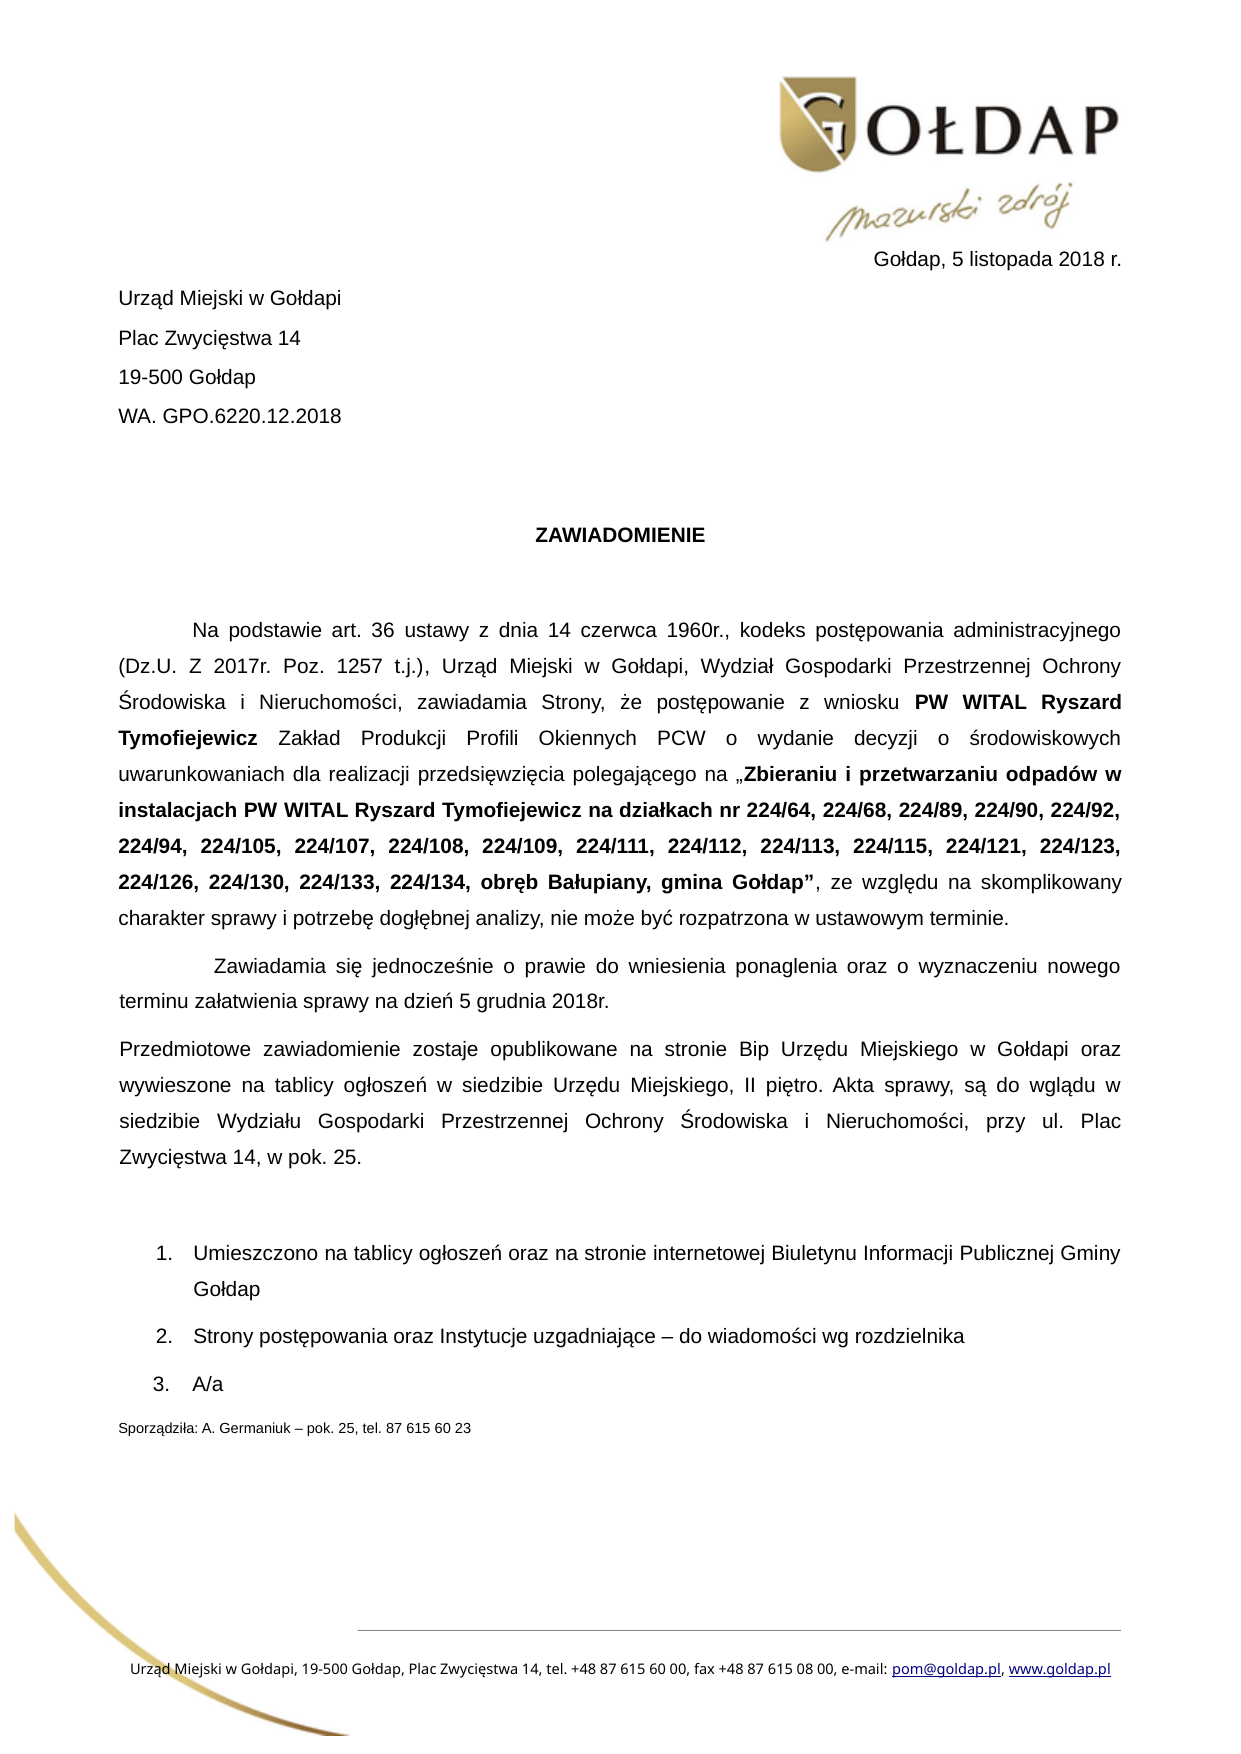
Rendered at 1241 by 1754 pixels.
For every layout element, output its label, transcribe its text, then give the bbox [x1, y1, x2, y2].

text Na podstawie art. 36 ustawy z dnia 14 czerwca 1960r., kodeks postępowania administracyjnego (Dz.U. Z 2017r. Poz. 1257 t.j.), Urząd Miejski w Gołdapi, Wydział Gospodarki Przestrzennej Ochrony Środowiska i Nieruchomości, zawiadamia Strony, że postępowanie z wniosku PW WITAL Ryszard Tymofiejewicz Zakład Produkcji Profili Okiennych PCW o wydanie decyzji o środowiskowych uwarunkowaniach dla realizacji przedsięwzięcia polegającego na „Zbieraniu i przetwarzaniu odpadów w instalacjach PW WITAL Ryszard Tymofiejewicz na działkach nr 224/64, 224/68, 224/89, 224/90, 224/92, 224/94, 224/105, 224/107, 224/108, 224/109, 224/111, 224/112, 224/113, 224/115, 224/121, 224/123, 224/126, 224/130, 224/133, 224/134, obręb Bałupiany, gmina Gołdap”, ze względu na skomplikowany charakter sprawy i potrzebę dogłębnej analizy, nie może być rozpatrzona w ustawowym terminie. [118, 618, 1122, 929]
text Przedmiotowe zawiadomienie zostaje opublikowane na stronie Bip Urzędu Miejskiego w Gołdapi oraz wywieszone na tablicy ogłoszeń w siedzibie Urzędu Miejskiego, II piętro. Akta sprawy, są do wglądu w siedzibie Wydziału Gospodarki Przestrzennej Ochrony Środowiska i Nieruchomości, przy ul. Plac Zwycięstwa 14, w pok. 25. [119, 1037, 1122, 1169]
list Strony postępowania oraz Instytucje uzgadniające – do wiadomości wg rozdzielnika [156, 1324, 1122, 1348]
text WA. GPO.6220.12.2018 [118, 404, 1122, 428]
text 19-500 Gołdap [118, 365, 1122, 389]
text Gołdap, 5 listopada 2018 r. [118, 167, 1122, 271]
text Sporządziła: A. Germaniuk – pok. 25, tel. 87 615 60 23 [118, 1420, 1122, 1437]
text 3. A/a [118, 1372, 1122, 1396]
list Umieszczono na tablicy ogłoszeń oraz na stronie internetowej Biuletynu Informacji Publicznej Gminy Gołdap [156, 1241, 1122, 1301]
text Zawiadamia się jednocześnie o prawie do wniesienia ponaglenia oraz o wyznaczeniu nowego terminu załatwienia sprawy na dzień 5 grudnia 2018r. [119, 953, 1122, 1013]
text Plac Zwycięstwa 14 [118, 326, 1122, 349]
text ZAWIADOMIENIE [118, 522, 1122, 546]
text Urząd Miejski w Gołdapi [118, 286, 1122, 310]
